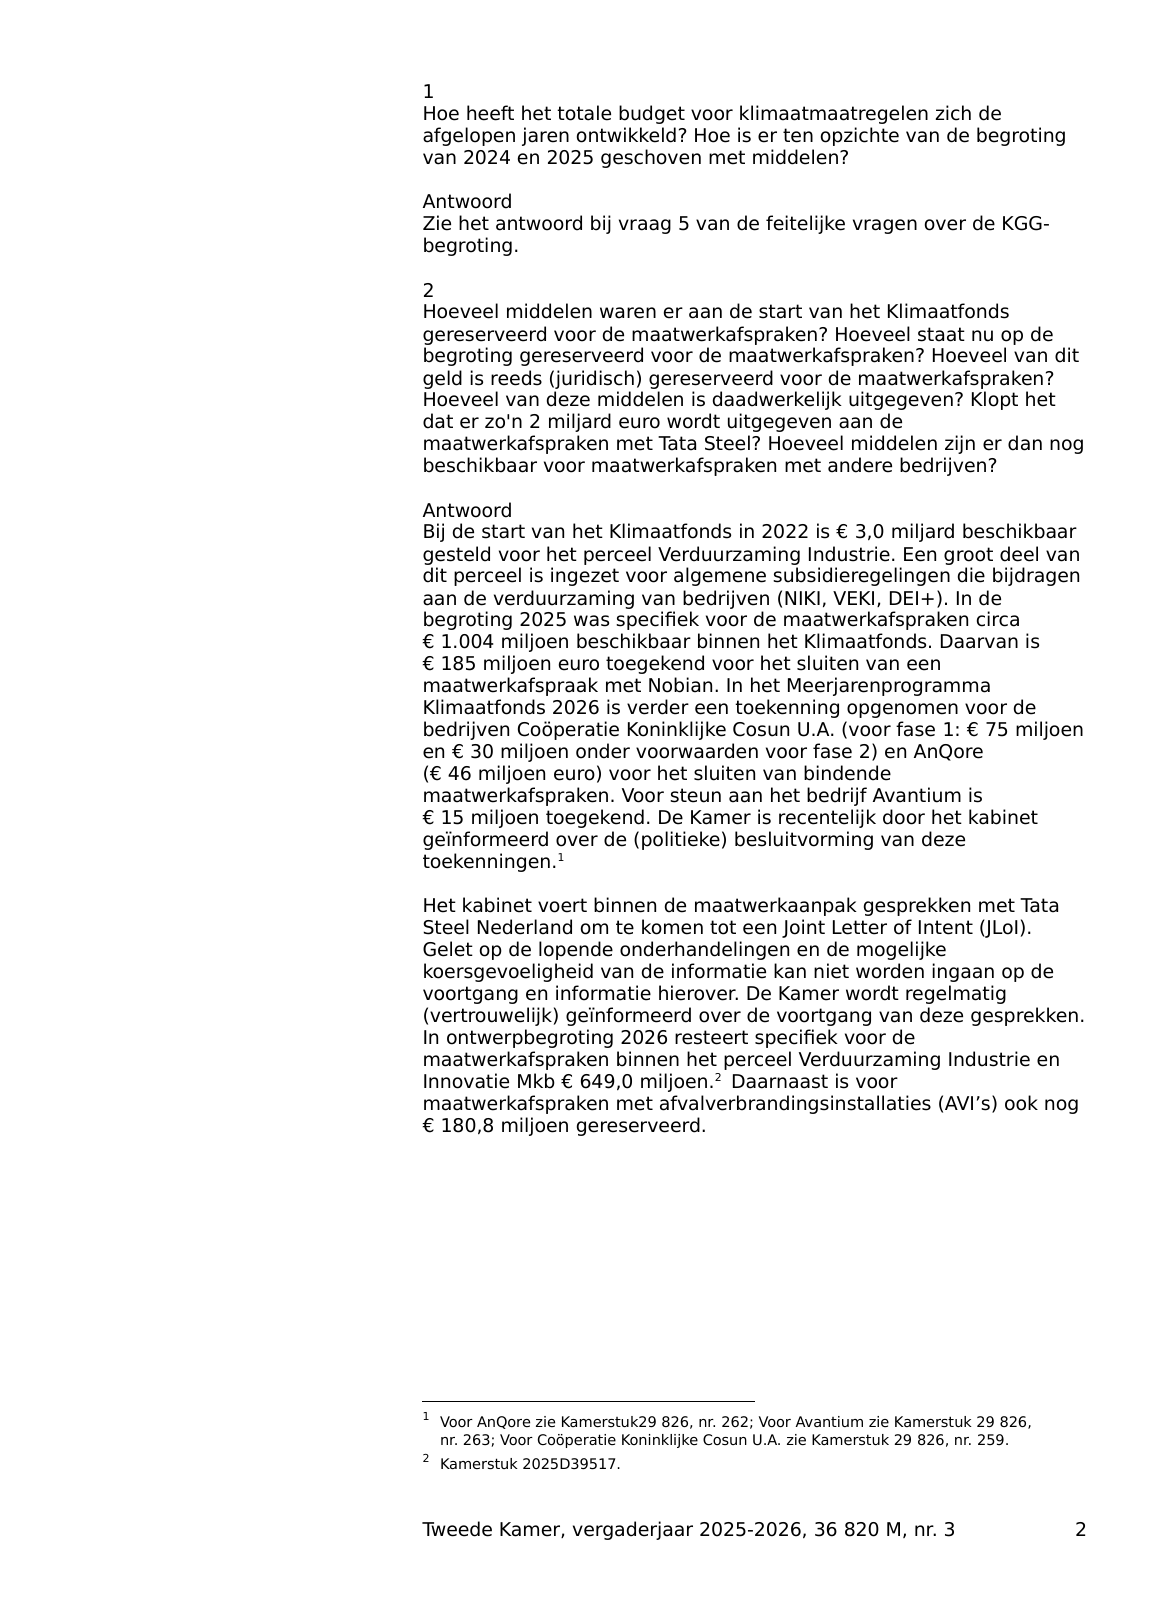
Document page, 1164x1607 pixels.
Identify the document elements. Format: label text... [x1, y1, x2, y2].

text Hoe heeft het totale budget voor klimaatmaatregelen zich de afgelopen jaren ontwikkeld? Hoe is er ten opzichte van de begroting van 2024 en 2025 geschoven met middelen? [422, 103, 1087, 169]
text Het kabinet voert binnen de maatwerkaanpak gesprekken met Tata Steel Nederland om te komen tot een Joint Letter of Intent (JLoI). Gelet op de lopende onderhandelingen en de mogelijke koersgevoeligheid van de informatie kan niet worden ingaan op de voortgang en informatie hierover. De Kamer wordt regelmatig (vertrouwelijk) geïnformeerd over de voortgang van deze gesprekken. In ontwerpbegroting 2026 resteert specifiek voor de maatwerkafspraken binnen het perceel Verduurzaming Industrie en Innovatie Mkb € 649,0 miljoen. Daarnaast is voor maatwerkafspraken met afvalverbrandingsinstallaties (AVI’s) ook nog € 180,8 miljoen gereserveerd. [422, 895, 1087, 1137]
text 2 [422, 279, 1087, 301]
text Antwoord [422, 191, 1087, 213]
text Zie het antwoord bij vraag 5 van de feitelijke vragen over de KGG-begroting. [422, 213, 1087, 257]
text Voor AnQore zie Kamerstuk29 826, nr. 262; Voor Avantium zie Kamerstuk 29 826, nr. 263; Voor Coöperatie Koninklijke Cosun U.A. zie Kamerstuk 29 826, nr. 259. [422, 1410, 1087, 1449]
text 1 [422, 81, 1087, 103]
text Bij de start van het Klimaatfonds in 2022 is € 3,0 miljard beschikbaar gesteld voor het perceel Verduurzaming Industrie. Een groot deel van dit perceel is ingezet voor algemene subsidieregelingen die bijdragen aan de verduurzaming van bedrijven (NIKI, VEKI, DEI+). In de begroting 2025 was specifiek voor de maatwerkafspraken circa € 1.004 miljoen beschikbaar binnen het Klimaatfonds. Daarvan is € 185 miljoen euro toegekend voor het sluiten van een maatwerkafspraak met Nobian. In het Meerjarenprogramma Klimaatfonds 2026 is verder een toekenning opgenomen voor de bedrijven Coöperatie Koninklijke Cosun U.A. (voor fase 1: € 75 miljoen en € 30 miljoen onder voorwaarden voor fase 2) en AnQore (€ 46 miljoen euro) voor het sluiten van bindende maatwerkafspraken. Voor steun aan het bedrijf Avantium is € 15 miljoen toegekend. De Kamer is recentelijk door het kabinet geïnformeerd over de (politieke) besluitvorming van deze toekenningen. [422, 521, 1087, 873]
text Hoeveel middelen waren er aan de start van het Klimaatfonds gereserveerd voor de maatwerkafspraken? Hoeveel staat nu op de begroting gereserveerd voor de maatwerkafspraken? Hoeveel van dit geld is reeds (juridisch) gereserveerd voor de maatwerkafspraken? Hoeveel van deze middelen is daadwerkelijk uitgegeven? Klopt het dat er zo'n 2 miljard euro wordt uitgegeven aan de maatwerkafspraken met Tata Steel? Hoeveel middelen zijn er dan nog beschikbaar voor maatwerkafspraken met andere bedrijven? [422, 301, 1087, 477]
text Kamerstuk 2025D39517. [422, 1452, 1087, 1474]
text Antwoord [422, 499, 1087, 521]
